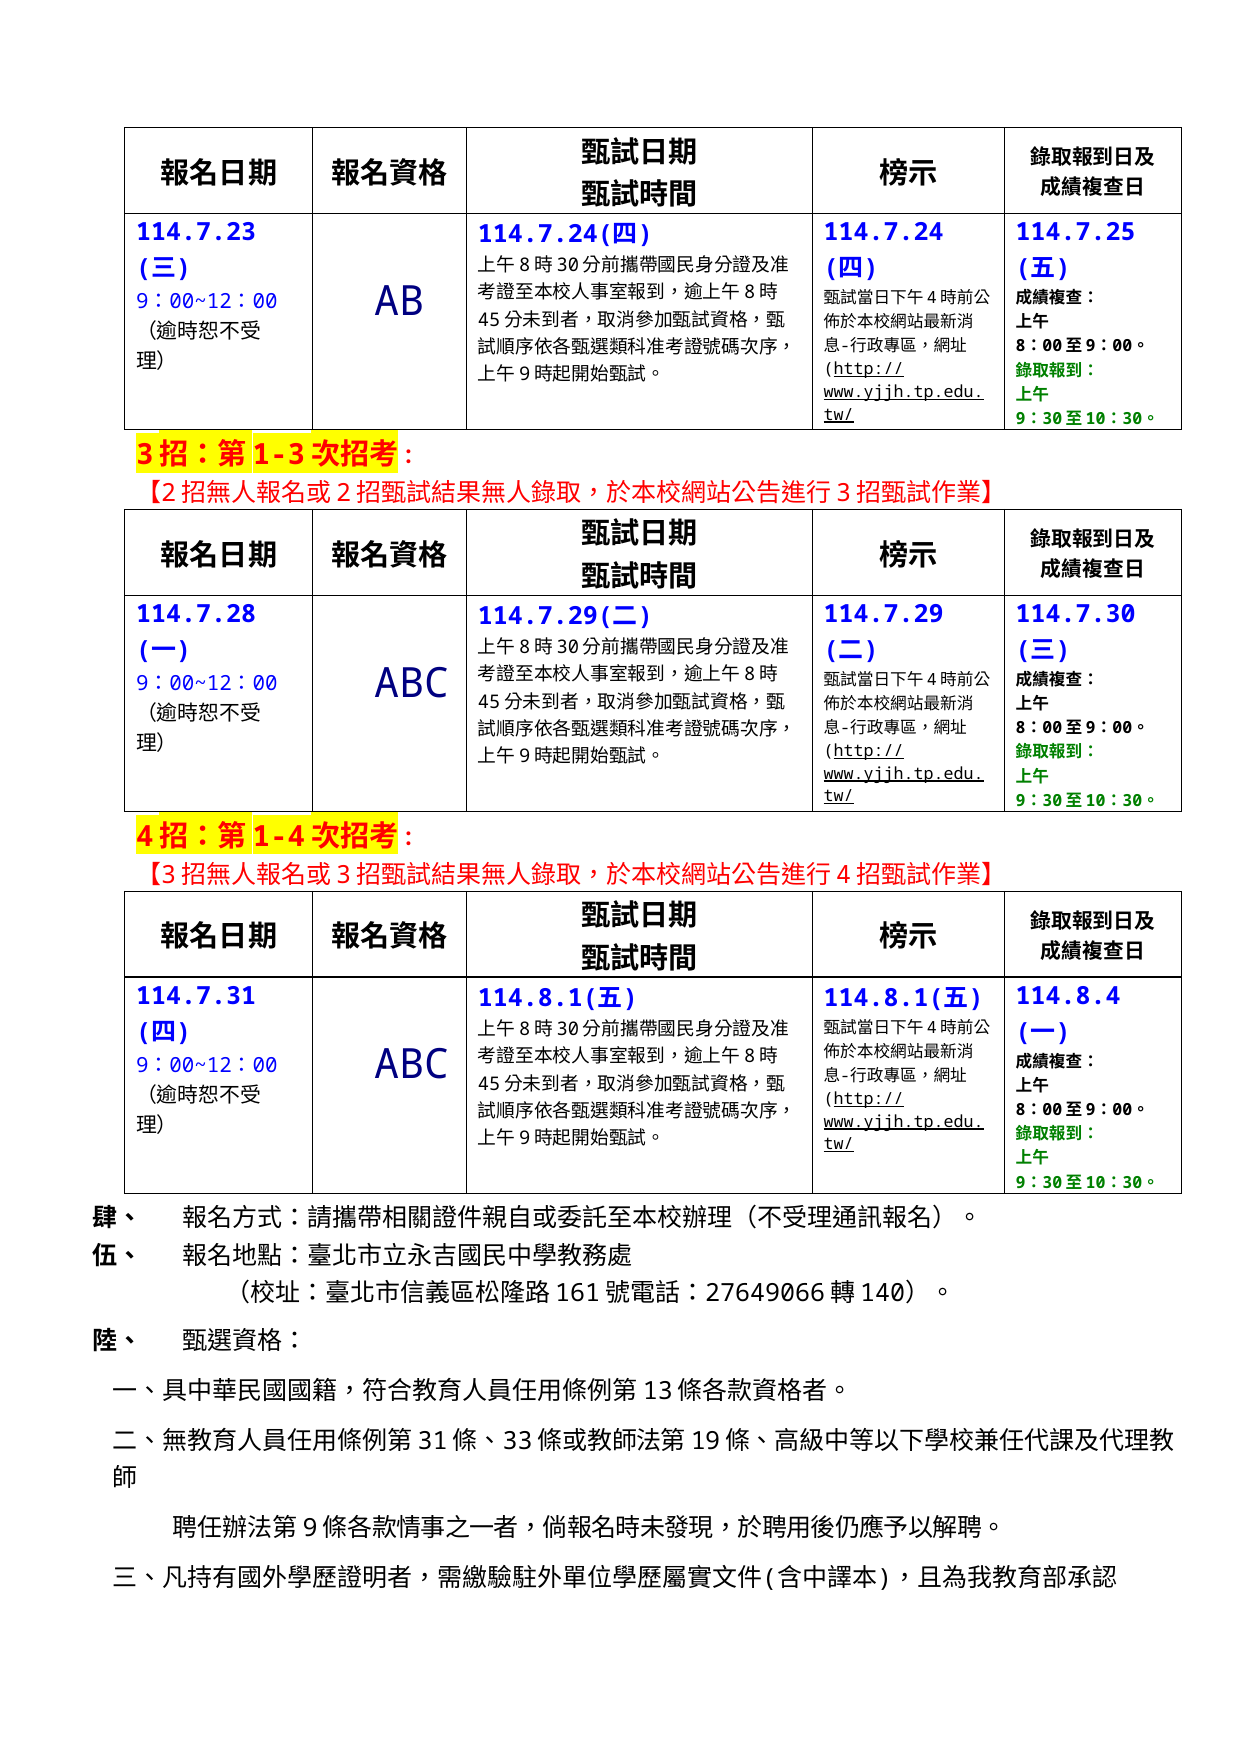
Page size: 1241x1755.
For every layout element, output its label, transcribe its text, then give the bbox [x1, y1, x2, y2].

table_cell 114.7.23(三) 9：00~12：00 （逾時恕不受理） [125, 214, 312, 429]
table_cell 報名日期 [125, 128, 312, 213]
table_cell 錄取報到日及 成績複查日 [1005, 510, 1181, 594]
table_cell 114.7.24(四) 甄試當日下午4時前公佈於本校網站最新消息-行政專區，網址(http://www.yjjh.tp.edu.tw/ [813, 214, 1004, 429]
table_cell 榜示 [813, 128, 1004, 213]
table_cell 錄取報到日及 成績複查日 [1005, 892, 1181, 976]
table_cell 114.7.31(四) 9：00~12：00 （逾時恕不受理） [125, 978, 312, 1193]
table_cell 榜示 [813, 892, 1004, 976]
table_cell 錄取報到日及 成績複查日 [1005, 128, 1181, 213]
list 甄選資格： [92, 1319, 1178, 1357]
table_cell 甄試日期 甄試時間 [467, 510, 812, 594]
table_cell 114.8.1(五) 上午8時30分前攜帶國民身分證及准考證至本校人事室報到，逾上午8時45分未到者，取消參加甄試資格，甄試順序依各甄選類科准考證號碼次序，上午9時起開始甄試。 [467, 978, 812, 1193]
text （校址：臺北市信義區松隆路161號電話：27649066轉140）。 [62, 1282, 1178, 1307]
table_cell 報名資格 [313, 510, 466, 594]
text 二、無教育人員任用條例第31條、33條或教師法第19條、高級中等以下學校兼任代課及代理教師 [112, 1419, 1178, 1494]
table_cell 114.7.25(五) 成績複查： 上午 8：00至9：00。 錄取報到： 上午 9：30至10：30。 [1005, 214, 1181, 429]
list 報名地點：臺北市立永吉國民中學教務處 [92, 1244, 1178, 1269]
table_cell 甄試日期 甄試時間 [467, 128, 812, 213]
table_cell 114.8.4(一) 成績複查： 上午 8：00至9：00。 錄取報到： 上午 9：30至10：30。 [1005, 978, 1181, 1193]
text 一、具中華民國國籍，符合教育人員任用條例第13條各款資格者。 [113, 1369, 1178, 1407]
text 三、凡持有國外學歷證明者，需繳驗駐外單位學歷屬實文件(含中譯本)，且為我教育部承認 [112, 1557, 1178, 1594]
table_cell ABC [313, 978, 466, 1193]
table_cell 報名資格 [313, 892, 466, 976]
table_cell 報名日期 [125, 892, 312, 976]
table_cell 甄試日期 甄試時間 [467, 892, 812, 976]
table_cell 114.7.29(二) 甄試當日下午4時前公佈於本校網站最新消息-行政專區，網址(http://www.yjjh.tp.edu.tw/ [813, 596, 1004, 811]
table_cell ABC [313, 596, 466, 811]
table_cell 114.7.29(二) 上午8時30分前攜帶國民身分證及准考證至本校人事室報到，逾上午8時45分未到者，取消參加甄試資格，甄試順序依各甄選類科准考證號碼次序，上午9時起開始甄試。 [467, 596, 812, 811]
table_cell 報名日期 [125, 510, 312, 594]
table_cell 114.8.1(五) 甄試當日下午4時前公佈於本校網站最新消息-行政專區，網址(http://www.yjjh.tp.edu.tw/ [813, 978, 1004, 1193]
table_cell 3招：第1-3次招考： 【2招無人報名或2招甄試結果無人錄取，於本校網站公告進行3招甄試作業】 [125, 430, 1181, 509]
table_cell 114.7.28(一) 9：00~12：00 （逾時恕不受理） [125, 596, 312, 811]
text 聘任辦法第9條各款情事之一者，倘報名時未發現，於聘用後仍應予以解聘。 [112, 1507, 1178, 1544]
table_cell 報名資格 [313, 128, 466, 213]
table_cell 114.7.30(三) 成績複查： 上午 8：00至9：00。 錄取報到： 上午 9：30至10：30。 [1005, 596, 1181, 811]
table_cell 114.7.24(四) 上午8時30分前攜帶國民身分證及准考證至本校人事室報到，逾上午8時45分未到者，取消參加甄試資格，甄試順序依各甄選類科准考證號碼次序，上午9時起開始甄試。 [467, 214, 812, 429]
table_cell 榜示 [813, 510, 1004, 594]
table_cell 4招：第1-4次招考： 【3招無人報名或3招甄試結果無人錄取，於本校網站公告進行4招甄試作業】 [125, 812, 1181, 891]
list 報名方式：請攜帶相關證件親自或委託至本校辦理（不受理通訊報名）。 [92, 1207, 1178, 1232]
table_cell AB [313, 214, 466, 429]
